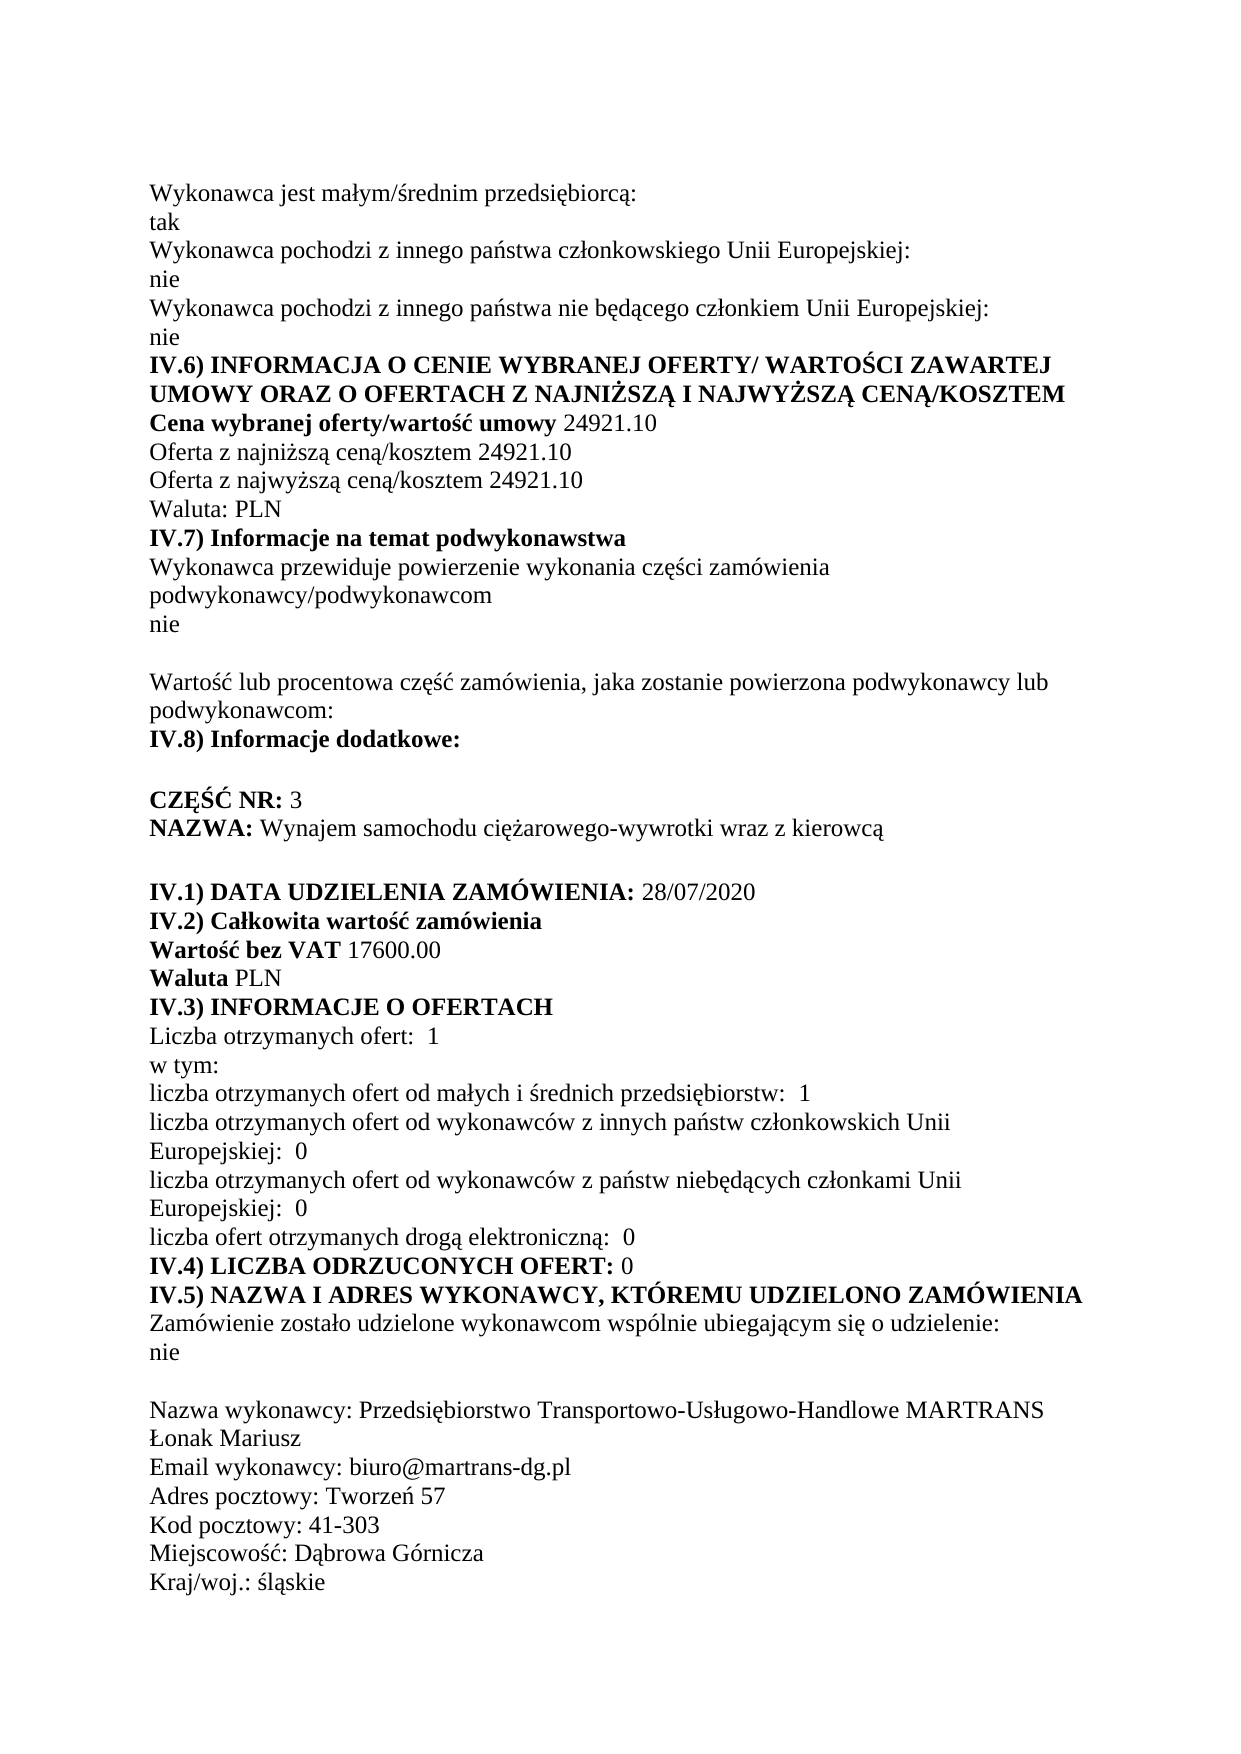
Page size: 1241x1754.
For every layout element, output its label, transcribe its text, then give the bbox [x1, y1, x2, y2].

table_cell Wykonawca jest małym/średnim przedsiębiorcą: tak Wykonawca pochodzi z innego państwa członkowskiego Unii Europejskiej: nie Wykonawca pochodzi z innego państwa nie będącego członkiem Unii Europejskiej: nie IV.6) INFORMACJA O CENIE WYBRANEJ OFERTY/ WARTOŚCI ZAWARTEJ UMOWY ORAZ O OFERTACH Z NAJNIŻSZĄ I NAJWYŻSZĄ CENĄ/KOSZTEM Cena wybranej oferty/wartość umowy 24921.10 Oferta z najniższą ceną/kosztem 24921.10 Oferta z najwyższą ceną/kosztem 24921.10 Waluta: PLN IV.7) Informacje na temat podwykonawstwa Wykonawca przewiduje powierzenie wykonania części zamówienia podwykonawcy/podwykonawcom nie Wartość lub procentowa część zamówienia, jaka zostanie powierzona podwykonawcy lub podwykonawcom: IV.8) Informacje dodatkowe: [148, 148, 1093, 754]
table_cell [148, 844, 1088, 876]
table_header [1088, 783, 1093, 844]
table_header CZĘŚĆ NR: 3 NAZWA: Wynajem samochodu ciężarowego-wywrotki wraz z kierowcą [148, 783, 1088, 844]
table_cell IV.1) DATA UDZIELENIA ZAMÓWIENIA: 28/07/2020 IV.2) Całkowita wartość zamówienia Wartość bez VAT 17600.00 Waluta PLN IV.3) INFORMACJE O OFERTACH Liczba otrzymanych ofert: 1 w tym: liczba otrzymanych ofert od małych i średnich przedsiębiorstw: 1 liczba otrzymanych ofert od wykonawców z innych państw członkowskich Unii Europejskiej: 0 liczba otrzymanych ofert od wykonawców z państw niebędących członkami Unii Europejskiej: 0 liczba ofert otrzymanych drogą elektroniczną: 0 IV.4) LICZBA ODRZUCONYCH OFERT: 0 IV.5) NAZWA I ADRES WYKONAWCY, KTÓREMU UDZIELONO ZAMÓWIENIA Zamówienie zostało udzielone wykonawcom wspólnie ubiegającym się o udzielenie: nie Nazwa wykonawcy: Przedsiębiorstwo Transportowo-Usługowo-Handlowe MARTRANS Łonak Mariusz Email wykonawcy: biuro@martrans-dg.pl Adres pocztowy: Tworzeń 57 Kod pocztowy: 41-303 Miejscowość: Dąbrowa Górnicza Kraj/woj.: śląskie [148, 876, 1093, 1598]
table_cell [1088, 844, 1093, 876]
